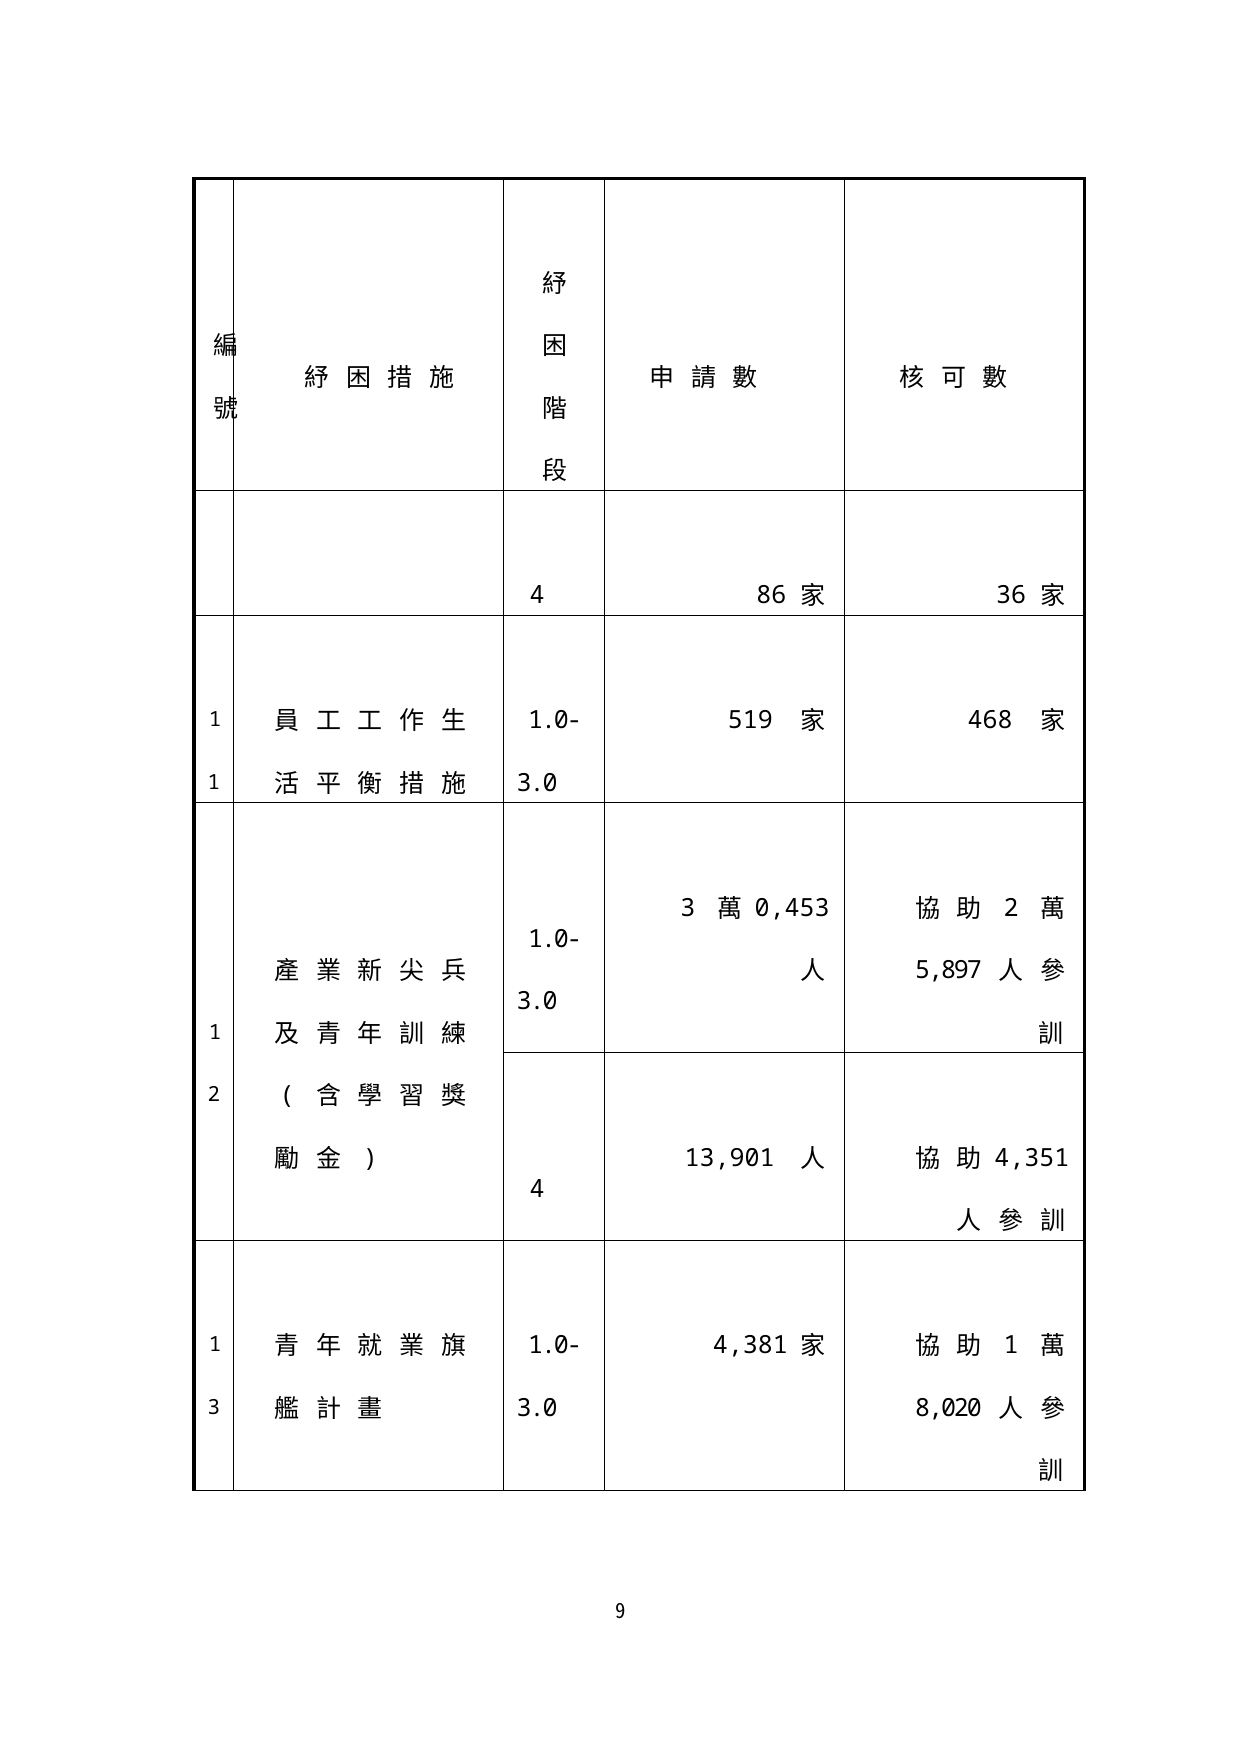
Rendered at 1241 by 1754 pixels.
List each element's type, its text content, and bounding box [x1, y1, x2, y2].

table_cell 1.0-3.0 [504, 803, 604, 1052]
table_header 申請數 [605, 180, 844, 490]
table_cell 1.0-3.0 [504, 1241, 604, 1490]
table_cell 1.0-3.0 [504, 616, 604, 802]
table_cell 4 [504, 1053, 604, 1240]
table_cell 3萬0,453人 [605, 803, 844, 1052]
table_header 紓困 階段 [504, 180, 604, 490]
table_cell 青年就業旗艦計畫 [234, 1241, 503, 1490]
table_cell 產業新尖兵及青年訓練(含學習獎勵金) [234, 803, 503, 1240]
table_cell 13,901人 [605, 1053, 844, 1240]
table_cell [234, 491, 503, 615]
table_cell 86家 [605, 491, 844, 615]
table_cell 協助2萬5,897人參訓 [845, 803, 1083, 1052]
table_header 編號 [196, 180, 233, 490]
table_cell 519家 [605, 616, 844, 802]
table_cell 11 [196, 616, 233, 802]
table_cell 13 [196, 1241, 233, 1490]
table_cell 4,381家 [605, 1241, 844, 1490]
table_cell 員工工作生活平衡措施 [234, 616, 503, 802]
table_cell 12 [196, 803, 233, 1240]
table_cell 協助1萬8,020人參訓 [845, 1241, 1083, 1490]
table_cell 4 [504, 491, 604, 615]
table_header 紓困措施 [234, 180, 503, 490]
table_cell 協助4,351人參訓 [845, 1053, 1083, 1240]
table_header 核可數 [845, 180, 1083, 490]
table_cell 468家 [845, 616, 1083, 802]
table_cell [196, 491, 233, 615]
table_cell 36家 [845, 491, 1083, 615]
